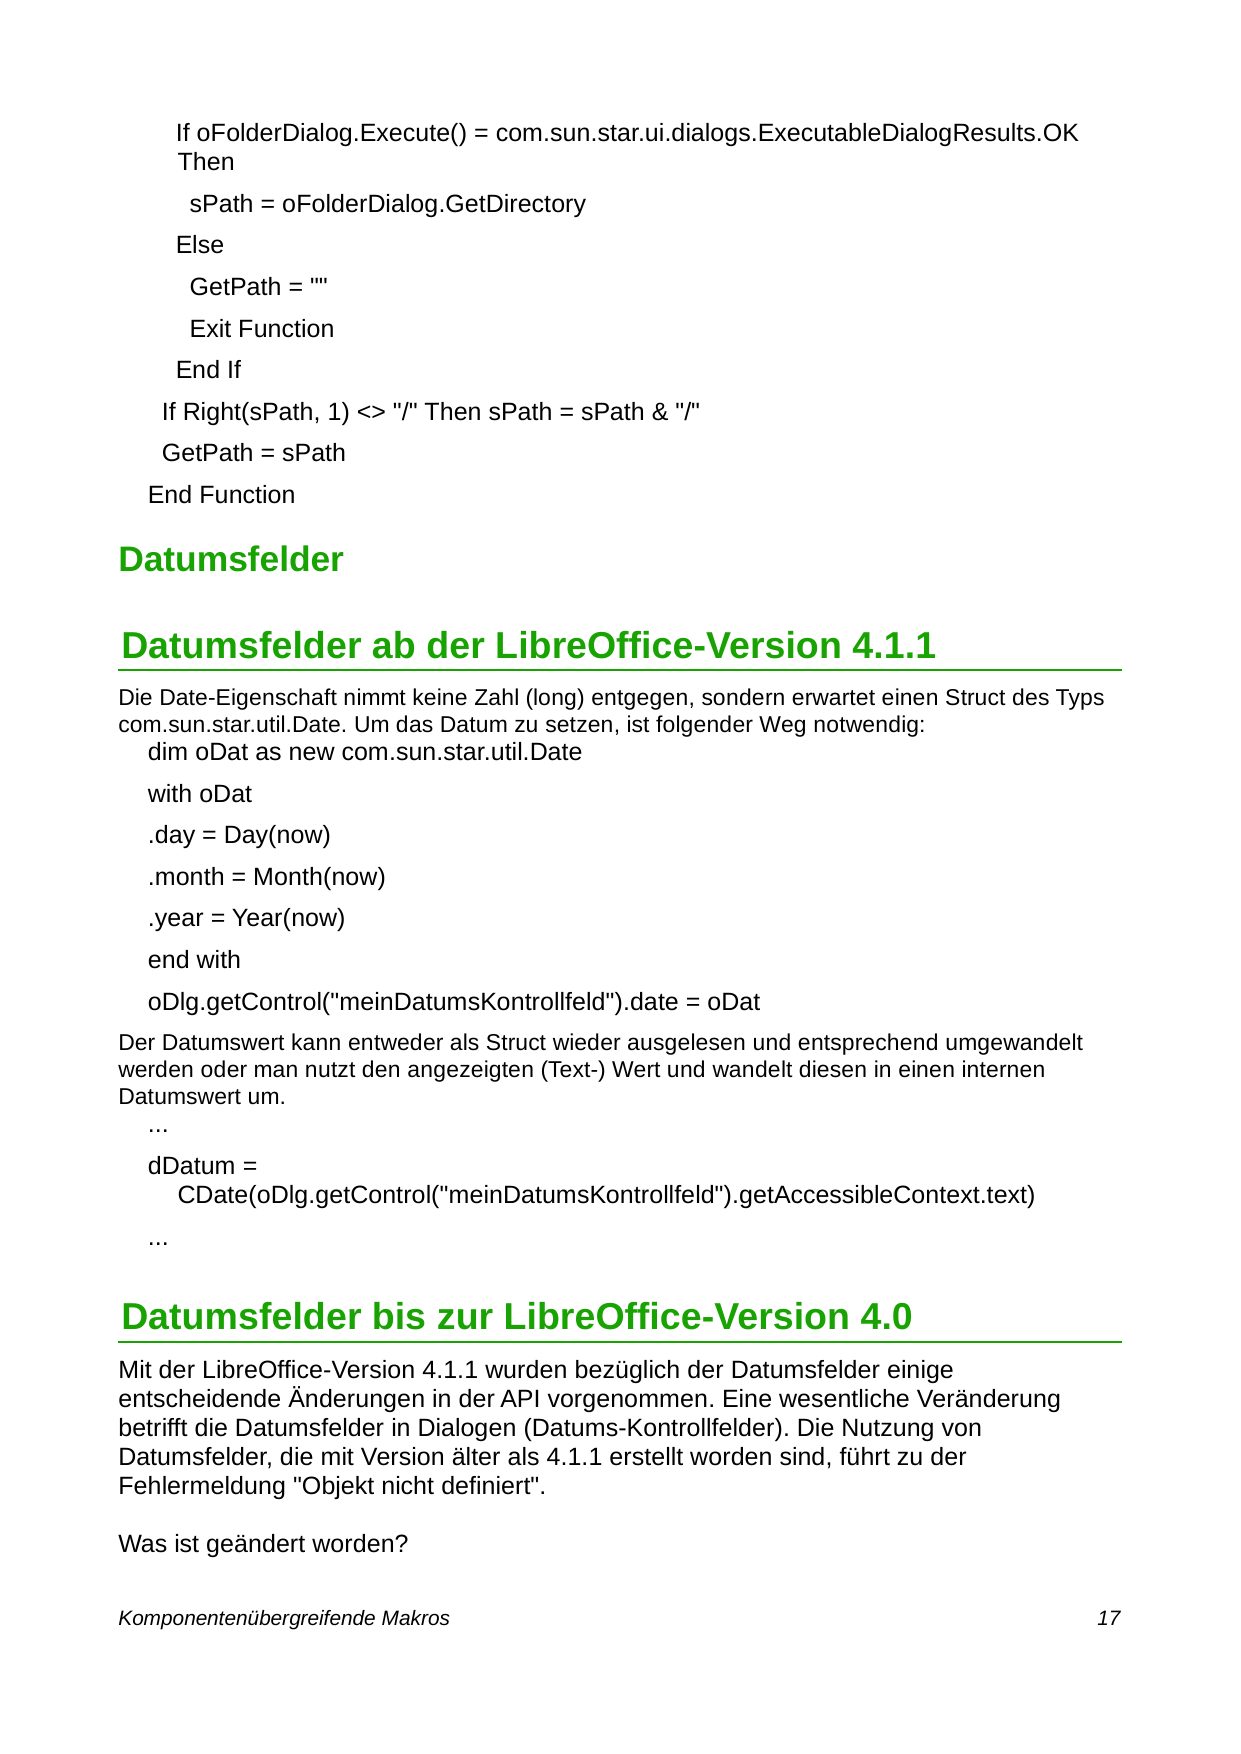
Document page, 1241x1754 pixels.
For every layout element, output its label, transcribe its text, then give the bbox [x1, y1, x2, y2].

text sPath = oFolderDialog.GetDirectory [148, 189, 1122, 218]
text ... [148, 1221, 1122, 1250]
text Die Date-Eigenschaft nimmt keine Zahl (long) entgegen, sondern erwartet einen Struct des Typs com.sun.star.util.Date. Um das Datum zu setzen, ist folgender Weg notwendig: [118, 683, 1122, 737]
text GetPath = "" [148, 272, 1122, 301]
text Exit Function [148, 313, 1122, 342]
text Datumsfelder ab der LibreOffice-Version 4.1.1 [118, 620, 1122, 669]
text Der Datumswert kann entweder als Struct wieder ausgelesen und entsprechend umgewandelt werden oder man nutzt den angezeigten (Text-) Wert und wandelt diesen in einen internen Datumswert um. [118, 1028, 1122, 1109]
text If oFolderDialog.Execute() = com.sun.star.ui.dialogs.ExecutableDialogResults.OK Then [148, 118, 1122, 176]
text End If [148, 355, 1122, 384]
text If Right(sPath, 1) <> "/" Then sPath = sPath & "/" [148, 397, 1122, 426]
text .day = Day(now) [148, 820, 1122, 849]
text Mit der LibreOffice-Version 4.1.1 wurden bezüglich der Datumsfelder einige entscheidende Änderungen in der API vorgenommen. Eine wesentliche Veränderung betrifft die Datumsfelder in Dialogen (Datums-Kontrollfelder). Die Nutzung von Datumsfelder, die mit Version älter als 4.1.1 erstellt worden sind, führt zu der Fehlermeldung "Objekt nicht definiert". [118, 1354, 1122, 1500]
text .month = Month(now) [148, 862, 1122, 891]
text Was ist geändert worden? [118, 1529, 1122, 1558]
text Datumsfelder bis zur LibreOffice-Version 4.0 [118, 1292, 1122, 1341]
text Else [148, 230, 1122, 259]
text .year = Year(now) [148, 903, 1122, 932]
text with oDat [148, 778, 1122, 808]
text end with [148, 945, 1122, 974]
text GetPath = sPath [148, 438, 1122, 467]
text dim oDat as new com.sun.star.util.Date [148, 737, 1122, 766]
text End Function [148, 480, 1122, 509]
text oDlg.getControl("meinDatumsKontrollfeld").date = oDat [148, 986, 1122, 1015]
text ... [148, 1109, 1122, 1138]
subtitle Datumsfelder [118, 538, 1122, 579]
text dDatum = CDate(oDlg.getControl("meinDatumsKontrollfeld").getAccessibleContext.text) [148, 1151, 1122, 1209]
